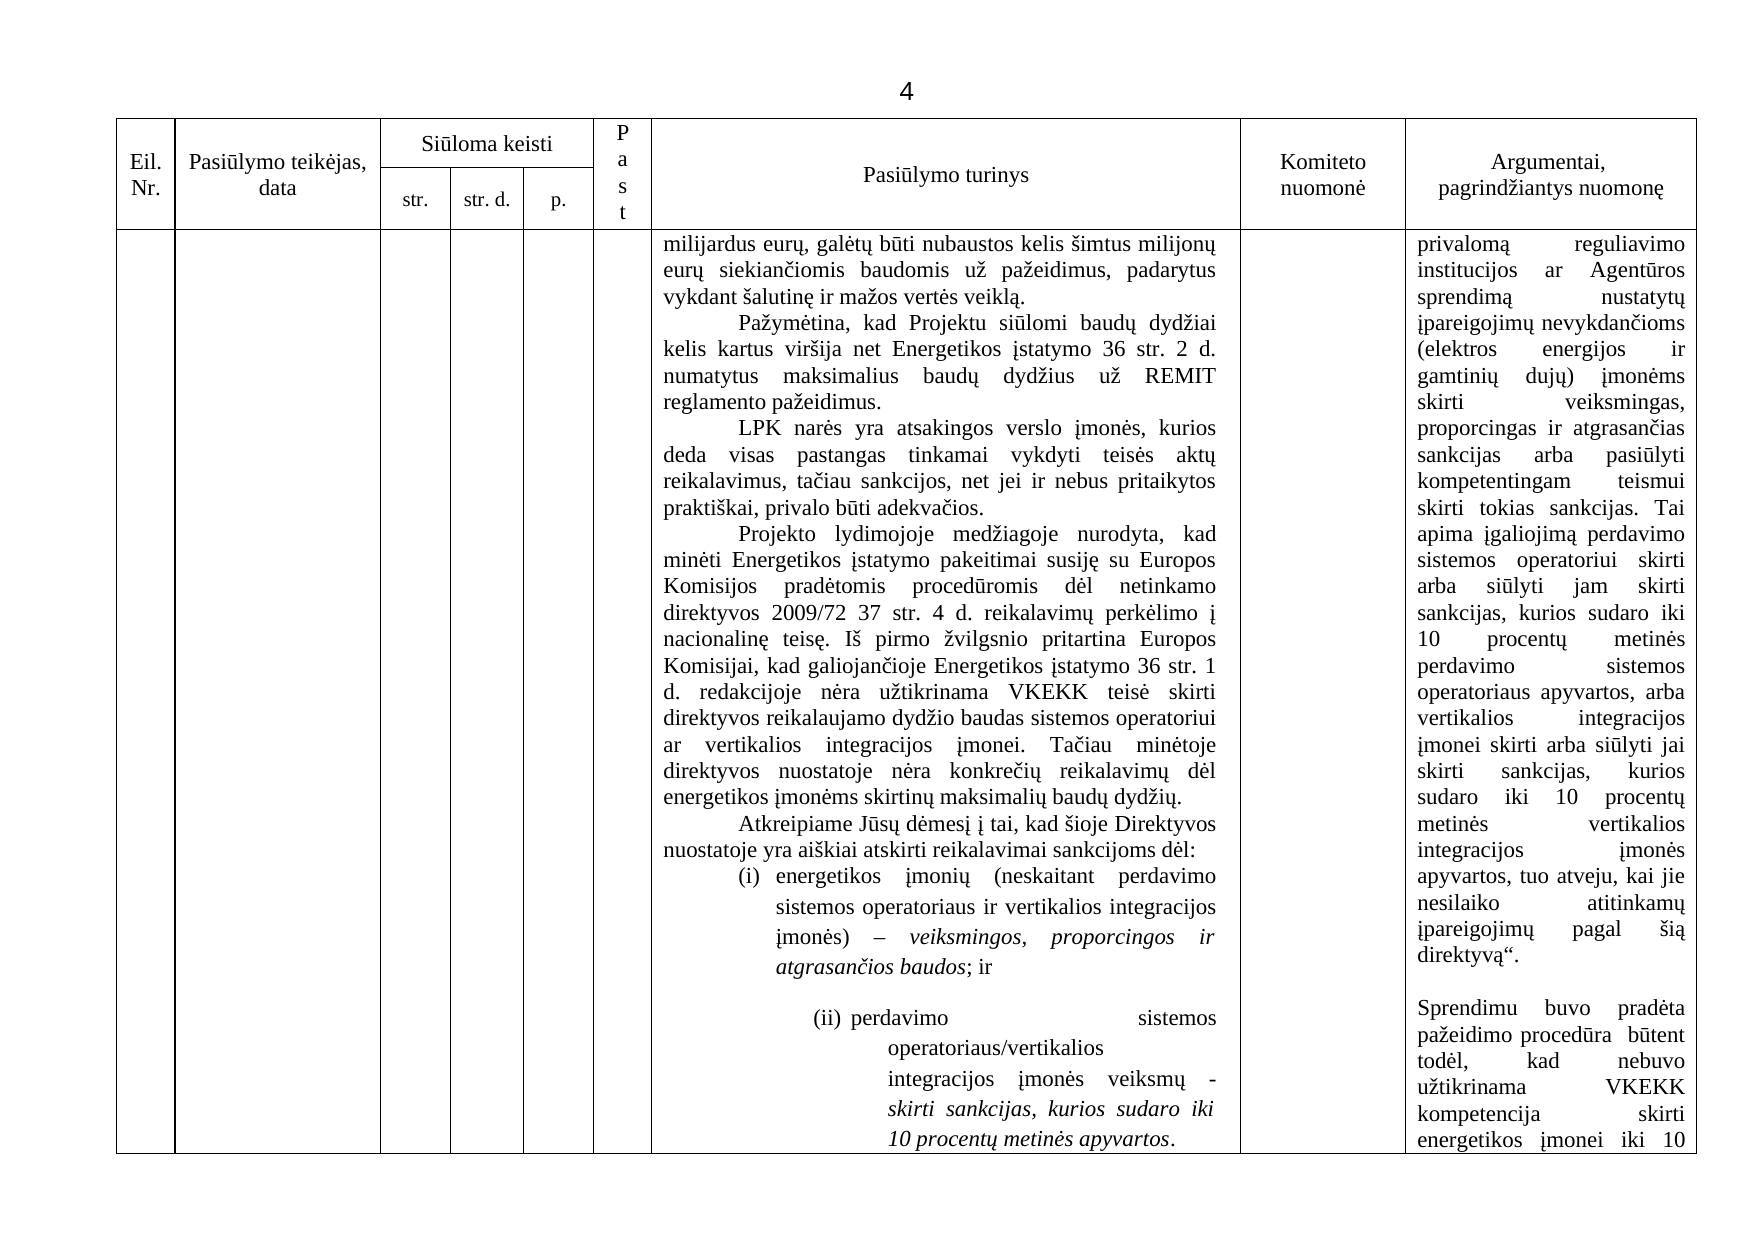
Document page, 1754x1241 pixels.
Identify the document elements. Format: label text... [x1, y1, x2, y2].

table_cell [524, 230, 593, 1152]
table_header Pasiūlymo teikėjas, data [176, 119, 380, 229]
table_cell str. [381, 168, 450, 229]
table_cell [176, 230, 380, 1152]
table_cell milijardus eurų, galėtų būti nubaustos kelis šimtus milijonų eurų siekiančiomis baudomis už pažeidimus, padarytus vykdant šalutinę ir mažos vertės veiklą. Pažymėtina, kad Projektu siūlomi baudų dydžiai kelis kartus viršija net Energetikos įstatymo 36 str. 2 d. numatytus maksimalius baudų dydžius už REMIT reglamento pažeidimus. LPK narės yra atsakingos verslo įmonės, kurios deda visas pastangas tinkamai vykdyti teisės aktų reikalavimus, tačiau sankcijos, net jei ir nebus pritaikytos praktiškai, privalo būti adekvačios. Projekto lydimojoje medžiagoje nurodyta, kad minėti Energetikos įstatymo pakeitimai susiję su Europos Komisijos pradėtomis procedūromis dėl netinkamo direktyvos 2009/72 37 str. 4 d. reikalavimų perkėlimo į nacionalinę teisę. Iš pirmo žvilgsnio pritartina Europos Komisijai, kad galiojančioje Energetikos įstatymo 36 str. 1 d. redakcijoje nėra užtikrinama VKEKK teisė skirti direktyvos reikalaujamo dydžio baudas sistemos operatoriui ar vertikalios integracijos įmonei. Tačiau minėtoje direktyvos nuostatoje nėra konkrečių reikalavimų dėl energetikos įmonėms skirtinų maksimalių baudų dydžių. Atkreipiame Jūsų dėmesį į tai, kad šioje Direktyvos nuostatoje yra aiškiai atskirti reikalavimai sankcijoms dėl: energetikos įmonių (neskaitant perdavimo sistemos operatoriaus ir vertikalios integracijos įmonės) – veiksmingos, proporcingos ir atgrasančios baudos; ir perdavimo sistemos operatoriaus/vertikalios integracijos įmonės veiksmų - skirti sankcijas, kurios sudaro iki 10 procentų metinės apyvartos. [652, 230, 1240, 1152]
table_cell privalomą reguliavimo institucijos ar Agentūros sprendimą nustatytų įpareigojimų nevykdančioms (elektros energijos ir gamtinių dujų) įmonėms skirti veiksmingas, proporcingas ir atgrasančias sankcijas arba pasiūlyti kompetentingam teismui skirti tokias sankcijas. Tai apima įgaliojimą perdavimo sistemos operatoriui skirti arba siūlyti jam skirti sankcijas, kurios sudaro iki 10 procentų metinės perdavimo sistemos operatoriaus apyvartos, arba vertikalios integracijos įmonei skirti arba siūlyti jai skirti sankcijas, kurios sudaro iki 10 procentų metinės vertikalios integracijos įmonės apyvartos, tuo atveju, kai jie nesilaiko atitinkamų įpareigojimų pagal šią direktyvą“. Sprendimu buvo pradėta pažeidimo procedūra būtent todėl, kad nebuvo užtikrinama VKEKK kompetencija skirti energetikos įmonei iki 10 [1406, 230, 1696, 1152]
table_cell [1241, 230, 1405, 1152]
table_header Pasiūlymo turinys [652, 119, 1240, 229]
table_cell [381, 230, 450, 1152]
table_header Pastabos [594, 119, 651, 229]
table_header Siūloma keisti [381, 119, 593, 167]
table_header Argumentai, pagrindžiantys nuomonę [1406, 119, 1696, 229]
table_cell str. d. [451, 168, 523, 229]
table_cell [594, 230, 651, 1152]
table_cell [451, 230, 523, 1152]
table_header Eil. Nr. [117, 119, 174, 229]
table_header Komiteto nuomonė [1241, 119, 1405, 229]
table_cell p. [524, 168, 593, 229]
table_cell [117, 230, 174, 1152]
